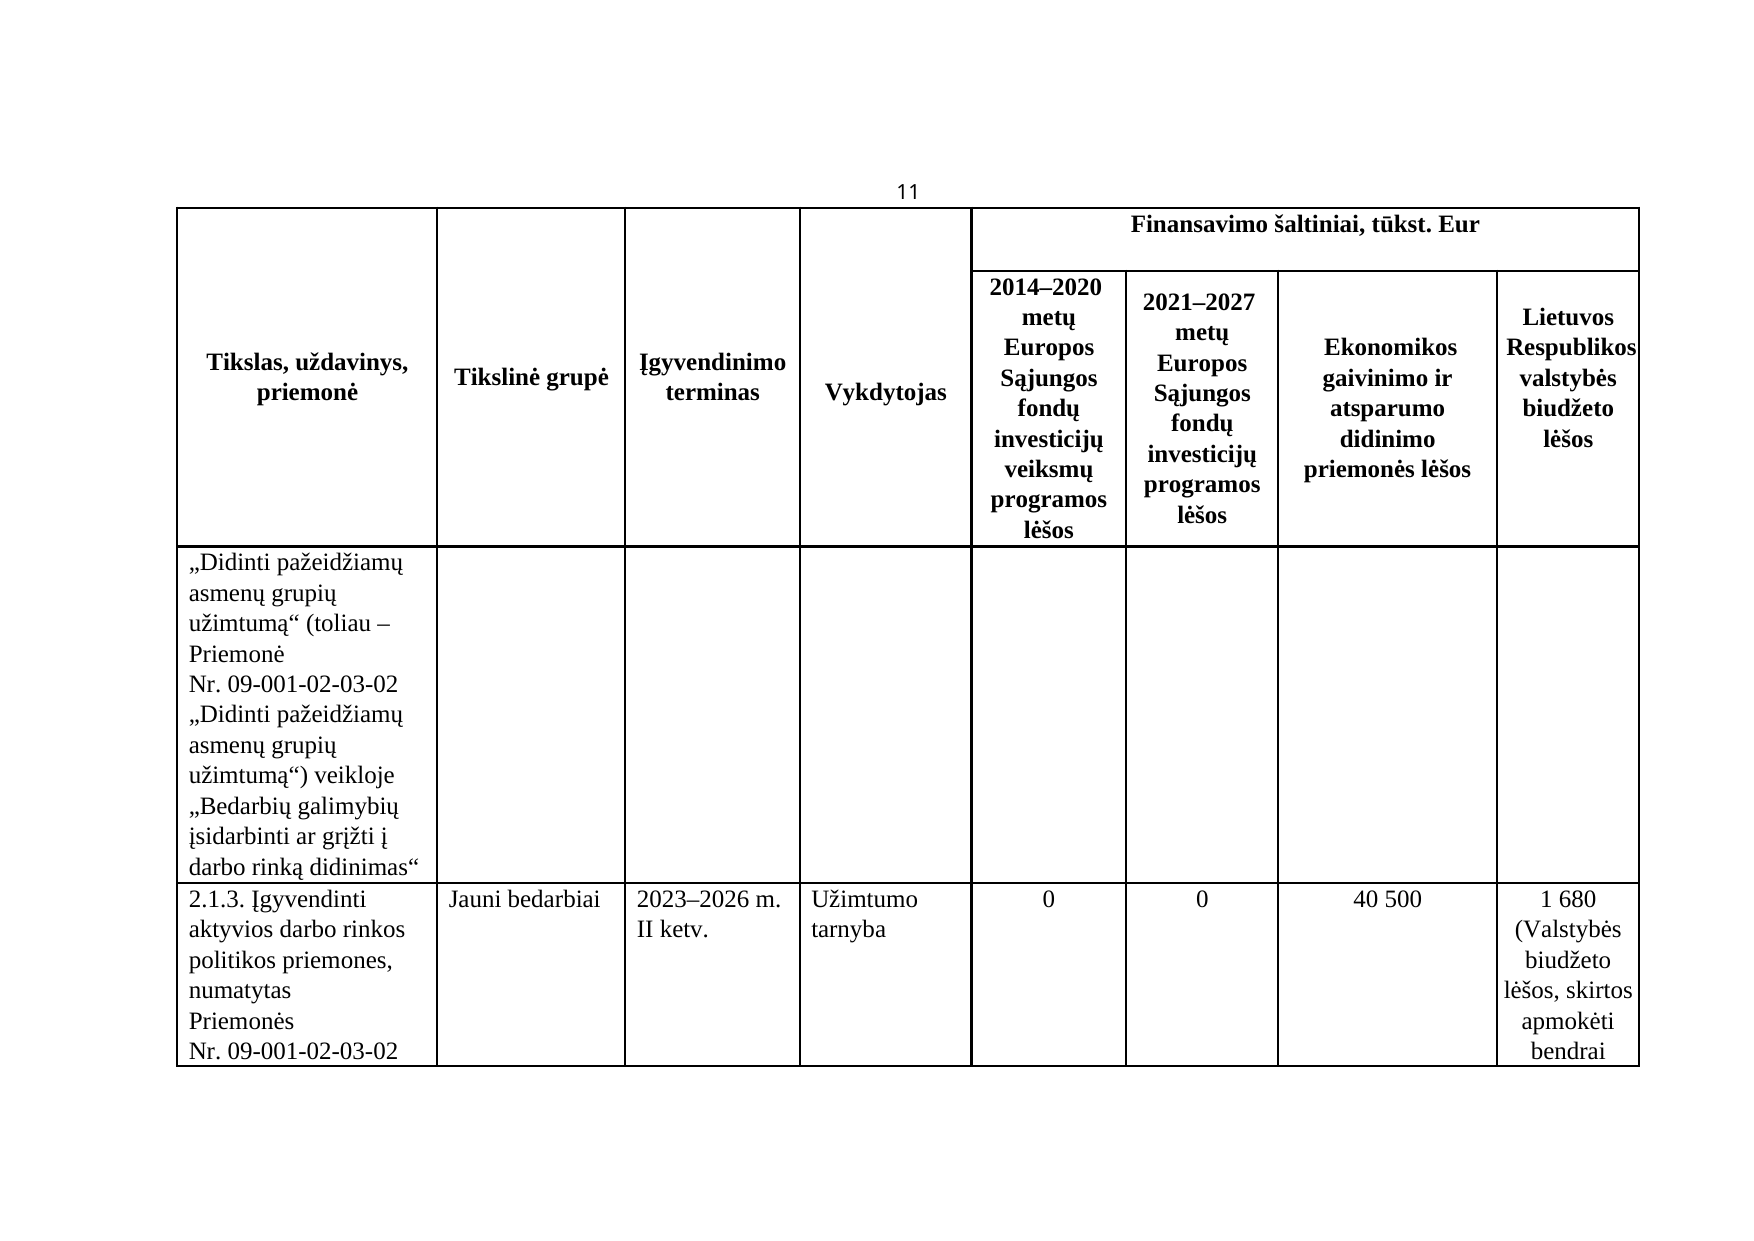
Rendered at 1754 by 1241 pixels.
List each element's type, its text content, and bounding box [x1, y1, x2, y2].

table_cell 0 [1127, 884, 1277, 1065]
table_cell 1 680 (Valstybės biudžeto lėšos, skirtos apmokėti bendrai [1498, 884, 1638, 1065]
table_cell Ekonomikos gaivinimo ir atsparumo didinimo priemonės lėšos [1279, 272, 1496, 545]
table_cell [1127, 548, 1277, 882]
table_cell [626, 548, 799, 882]
table_header Tikslas, uždavinys, priemonė [178, 209, 436, 545]
table_cell [1498, 548, 1638, 882]
table_cell Jauni bedarbiai [438, 884, 624, 1065]
table_cell [973, 548, 1125, 882]
table_cell [438, 548, 624, 882]
table_cell Užimtumo tarnyba [801, 884, 970, 1065]
table_cell 2.1.3. Įgyvendinti aktyvios darbo rinkos politikos priemones, numatytas Priemonės Nr. 09‑001‑02-03-02 [178, 884, 436, 1065]
table_header Vykdytojas [801, 209, 970, 545]
table_header Tikslinė grupė [438, 209, 624, 545]
table_cell 2023–2026 m. II ketv. [626, 884, 799, 1065]
table_header Finansavimo šaltiniai, tūkst. Eur [973, 209, 1638, 269]
table_header Įgyvendinimo terminas [626, 209, 799, 545]
table_cell 0 [973, 884, 1125, 1065]
table_cell 2021–2027 metų Europos Sąjungos fondų investicijų programos lėšos [1127, 272, 1277, 545]
table_cell 40 500 [1279, 884, 1496, 1065]
table_cell „Didinti pažeidžiamų asmenų grupių užimtumą“ (toliau – Priemonė Nr. 09‑001‑02‑03-02 „Didinti pažeidžiamų asmenų grupių užimtumą“) veikloje „Bedarbių galimybių įsidarbinti ar grįžti į darbo rinką didinimas“ [178, 548, 436, 882]
table_cell 2014–2020 metų Europos Sąjungos fondų investicijų veiksmų programos lėšos [973, 272, 1125, 545]
table_cell Lietuvos Respublikos valstybės biudžeto lėšos [1498, 272, 1638, 545]
table_cell [1279, 548, 1496, 882]
table_cell [801, 548, 970, 882]
